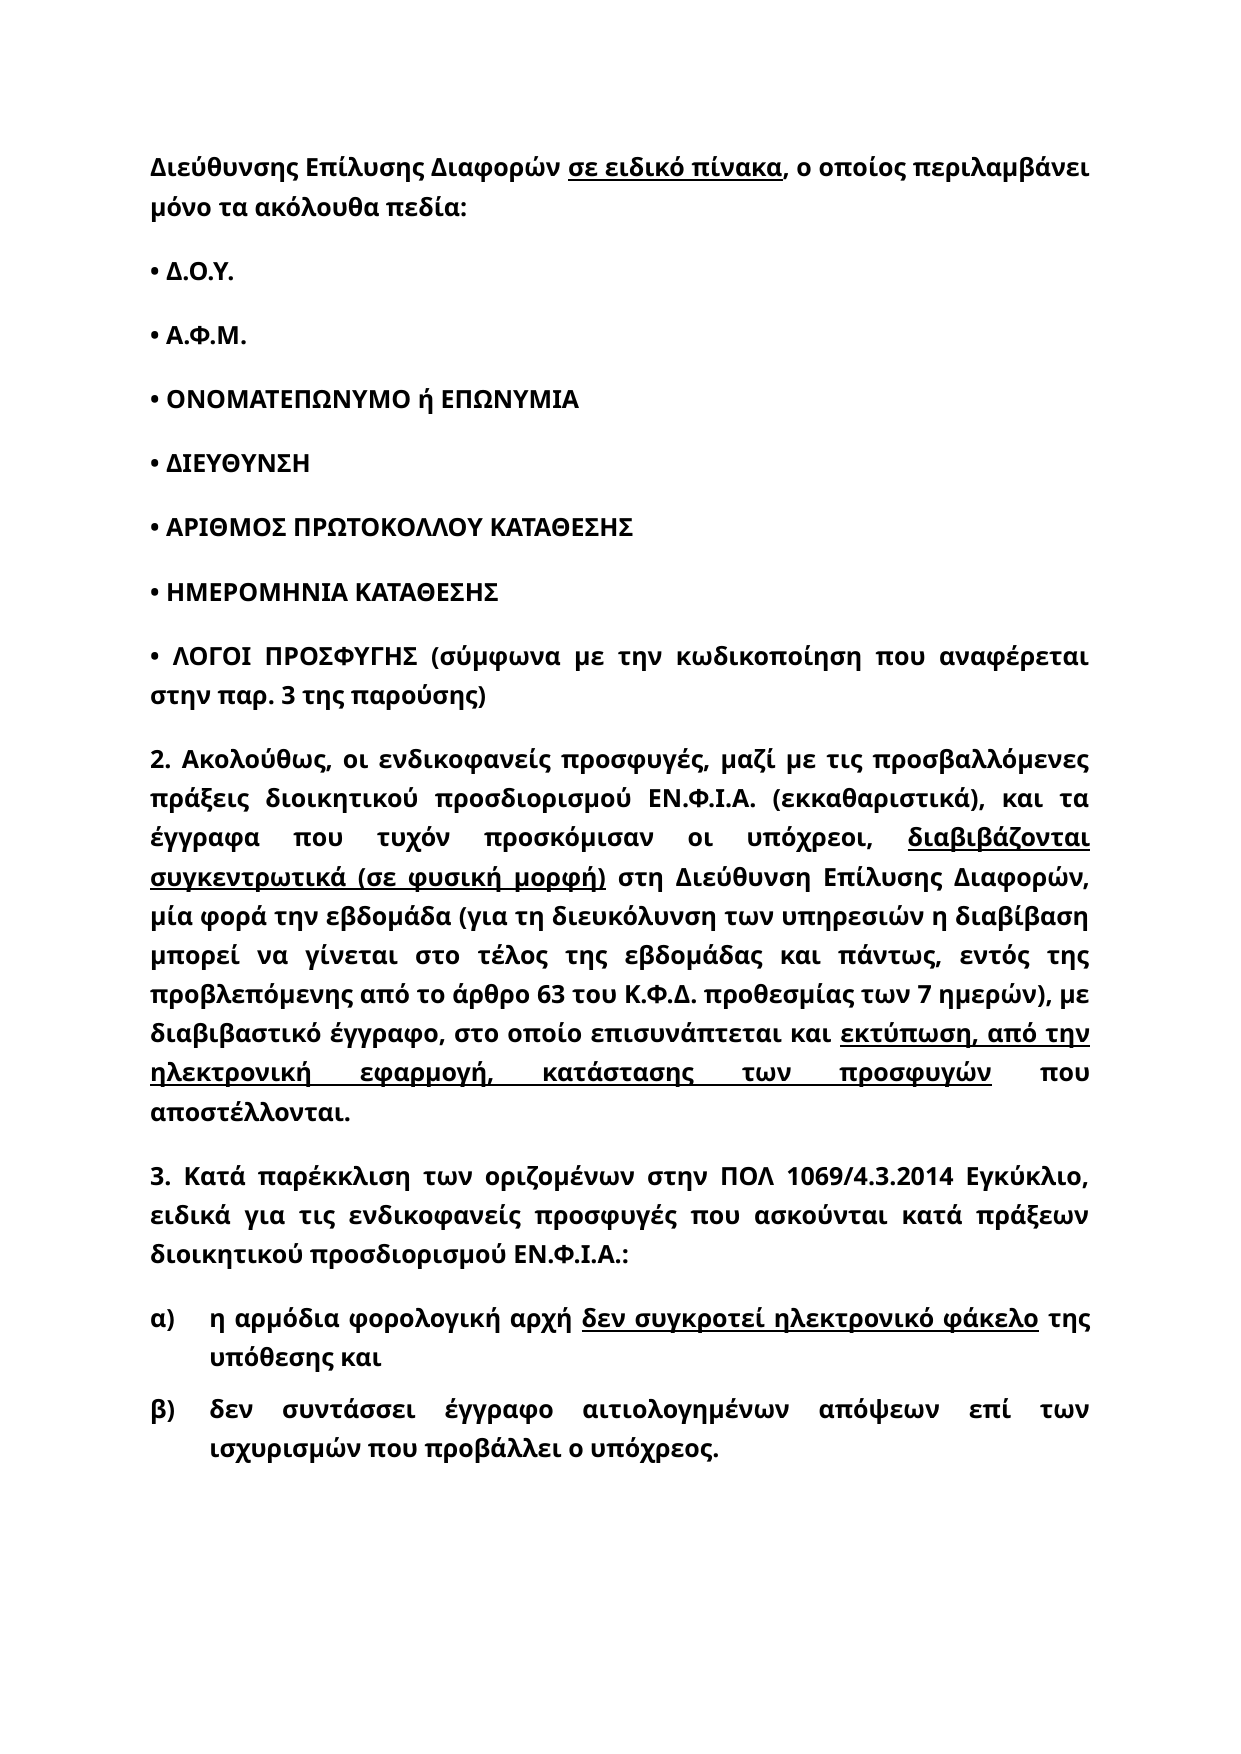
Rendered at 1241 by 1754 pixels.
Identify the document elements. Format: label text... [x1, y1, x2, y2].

text 3. Κατά παρέκκλιση των οριζομένων στην ΠΟΛ 1069/4.3.2014 Εγκύκλιο, ειδικά για τις ενδικοφανείς προσφυγές που ασκούνται κατά πράξεων διοικητικού προσδιορισμού ΕΝ.Φ.Ι.Α.: [150, 1158, 1090, 1271]
text • ΛΟΓΟΙ ΠΡΟΣΦΥΓΗΣ (σύμφωνα με την κωδικοποίηση που αναφέρεται στην παρ. 3 της παρούσης) [150, 638, 1090, 712]
list α) η αρμόδια φορολογική αρχή δεν συγκροτεί ηλεκτρονικό φάκελο της υπόθεσης και [150, 1301, 1090, 1374]
text 2. Ακολούθως, οι ενδικοφανείς προσφυγές, μαζί με τις προσβαλλόμενες πράξεις διοικητικού προσδιορισμού ΕΝ.Φ.Ι.Α. (εκκαθαριστικά), και τα έγγραφα που τυχόν προσκόμισαν οι υπόχρεοι, διαβιβάζονται συγκεντρωτικά (σε φυσική μορφή) στη Διεύθυνση Επίλυσης Διαφορών, μία φορά την εβδομάδα (για τη διευκόλυνση των υπηρεσιών η διαβίβαση μπορεί να γίνεται στο τέλος της εβδομάδας και πάντως, εντός της προβλεπόμενης από το άρθρο 63 του Κ.Φ.Δ. προθεσμίας των 7 ημερών), με διαβιβαστικό έγγραφο, στο οποίο επισυνάπτεται και εκτύπωση, από την ηλεκτρονική εφαρμογή, κατάστασης των προσφυγών που αποστέλλονται. [150, 742, 1090, 1128]
list β) δεν συντάσσει έγγραφο αιτιολογημένων απόψεων επί των ισχυρισμών που προβάλλει ο υπόχρεος. [150, 1392, 1090, 1465]
text • ΟΝΟΜΑΤΕΠΩΝΥΜΟ ή ΕΠΩΝΥΜΙΑ [150, 382, 1090, 416]
text • ΑΡΙΘΜΟΣ ΠΡΩΤΟΚΟΛΛΟΥ ΚΑΤΑΘΕΣΗΣ [150, 510, 1090, 544]
text • ΔΙΕΥΘΥΝΣΗ [150, 446, 1090, 480]
text Διεύθυνσης Επίλυσης Διαφορών σε ειδικό πίνακα, ο οποίος περιλαμβάνει μόνο τα ακόλουθα πεδία: [150, 150, 1090, 223]
text • Δ.Ο.Υ. [150, 253, 1090, 287]
text • ΗΜΕΡΟΜΗΝΙΑ ΚΑΤΑΘΕΣΗΣ [150, 574, 1090, 608]
text • Α.Φ.Μ. [150, 317, 1090, 352]
